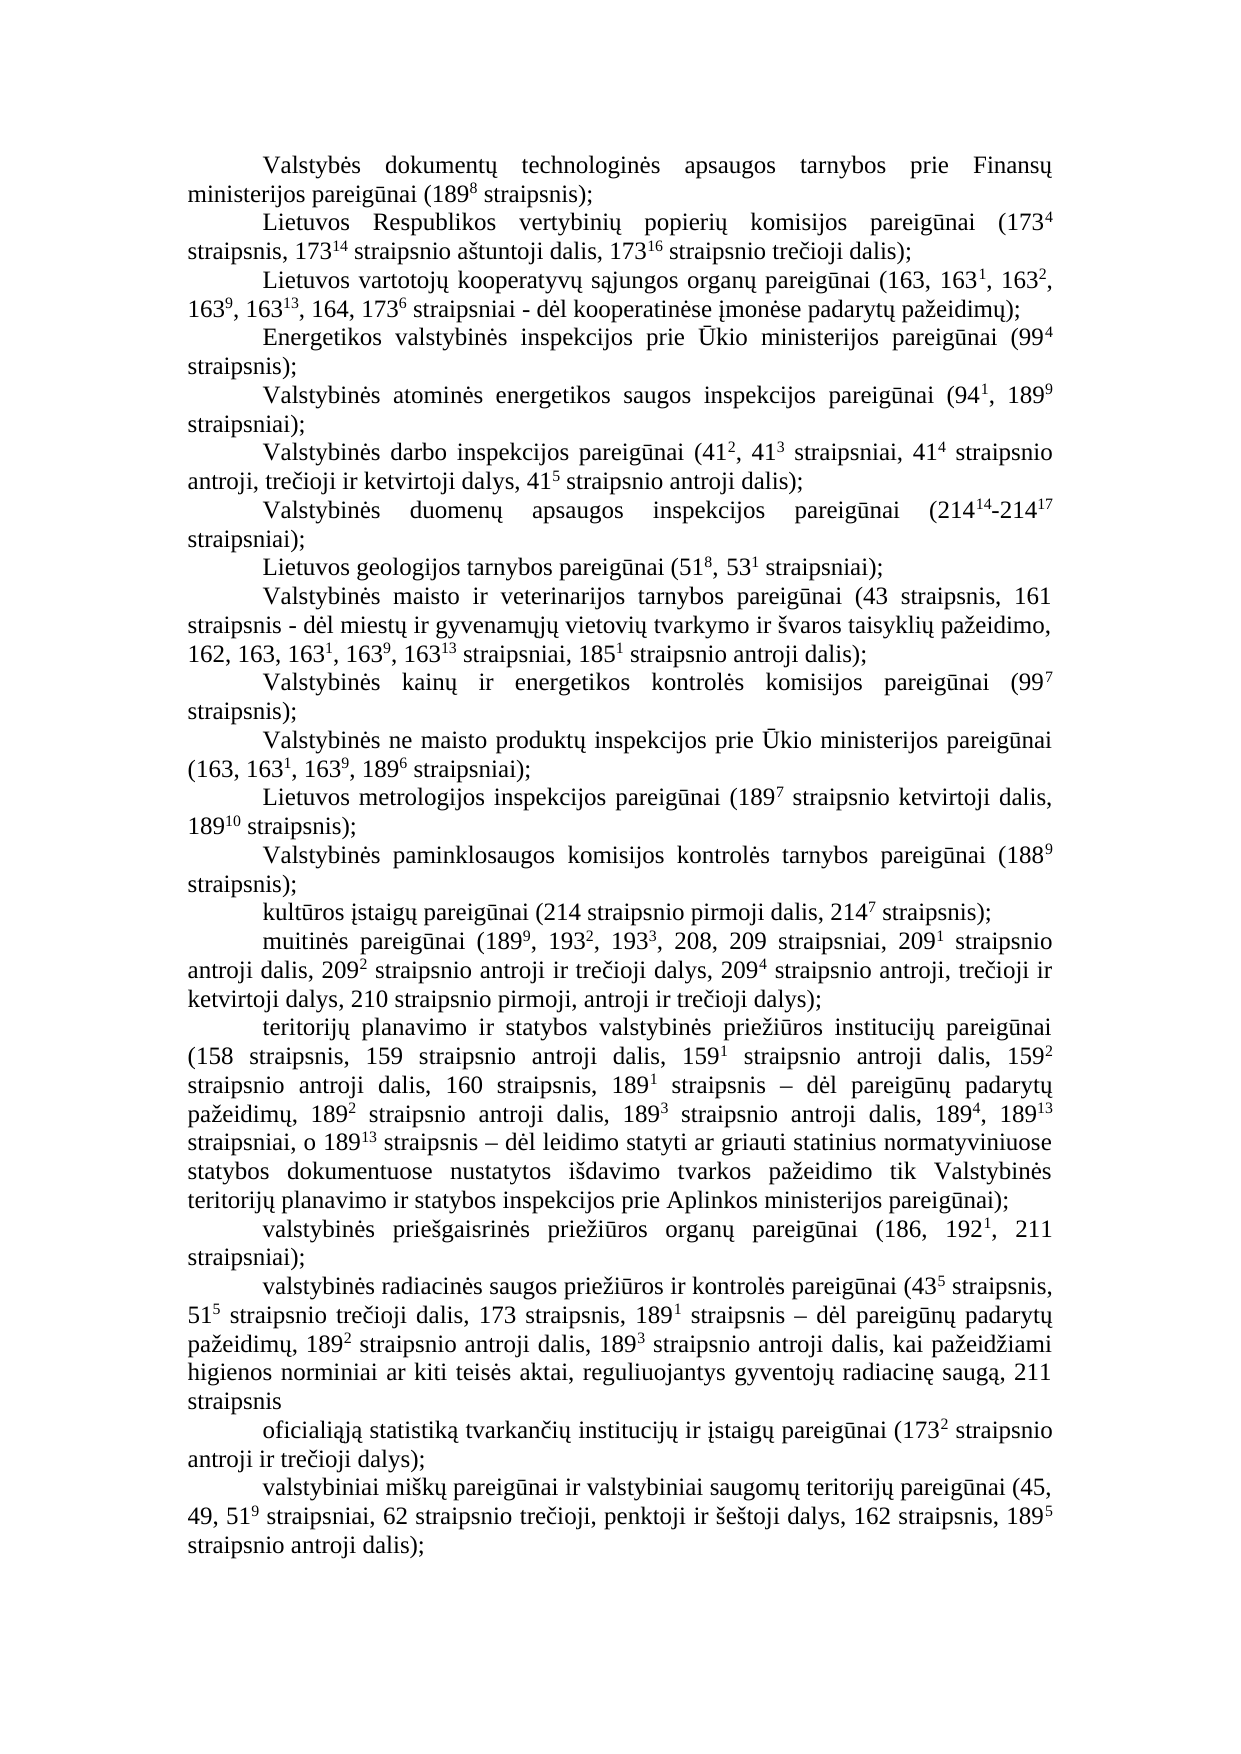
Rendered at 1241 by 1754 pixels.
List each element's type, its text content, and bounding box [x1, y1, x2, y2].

text Energetikos valstybinės inspekcijos prie Ūkio ministerijos pareigūnai (994 straipsnis); [187, 322, 1053, 380]
text Valstybės dokumentų technologinės apsaugos tarnybos prie Finansų ministerijos pareigūnai (1898 straipsnis); [187, 150, 1053, 207]
text kultūros įstaigų pareigūnai (214 straipsnio pirmoji dalis, 2147 straipsnis); [187, 897, 1053, 926]
text Valstybinės darbo inspekcijos pareigūnai (412, 413 straipsniai, 414 straipsnio antroji, trečioji ir ketvirtoji dalys, 415 straipsnio antroji dalis); [187, 437, 1053, 495]
text muitinės pareigūnai (1899, 1932, 1933, 208, 209 straipsniai, 2091 straipsnio antroji dalis, 2092 straipsnio antroji ir trečioji dalys, 2094 straipsnio antroji, trečioji ir ketvirtoji dalys, 210 straipsnio pirmoji, antroji ir trečioji dalys); [187, 926, 1053, 1012]
text Valstybinės ne maisto produktų inspekcijos prie Ūkio ministerijos pareigūnai (163, 1631, 1639, 1896 straipsniai); [187, 725, 1053, 782]
text valstybinės radiacinės saugos priežiūros ir kontrolės pareigūnai (435 straipsnis, 515 straipsnio trečioji dalis, 173 straipsnis, 1891 straipsnis – dėl pareigūnų padarytų pažeidimų, 1892 straipsnio antroji dalis, 1893 straipsnio antroji dalis, kai pažeidžiami higienos norminiai ar kiti teisės aktai, reguliuojantys gyventojų radiacinę saugą, 211 straipsnis [187, 1271, 1053, 1415]
text Valstybinės atominės energetikos saugos inspekcijos pareigūnai (941, 1899 straipsniai); [187, 380, 1053, 437]
text Valstybinės paminklosaugos komisijos kontrolės tarnybos pareigūnai (1889 straipsnis); [187, 840, 1053, 897]
text Lietuvos geologijos tarnybos pareigūnai (518, 531 straipsniai); [187, 552, 1053, 581]
text teritorijų planavimo ir statybos valstybinės priežiūros institucijų pareigūnai (158 straipsnis, 159 straipsnio antroji dalis, 1591 straipsnio antroji dalis, 1592 straipsnio antroji dalis, 160 straipsnis, 1891 straipsnis – dėl pareigūnų padarytų pažeidimų, 1892 straipsnio antroji dalis, 1893 straipsnio antroji dalis, 1894, 18913 straipsniai, o 18913 straipsnis – dėl leidimo statyti ar griauti statinius normatyviniuose statybos dokumentuose nustatytos išdavimo tvarkos pažeidimo tik Valstybinės teritorijų planavimo ir statybos inspekcijos prie Aplinkos ministerijos pareigūnai); [187, 1012, 1053, 1214]
text Lietuvos vartotojų kooperatyvų sąjungos organų pareigūnai (163, 1631, 1632, 1639, 16313, 164, 1736 straipsniai - dėl kooperatinėse įmonėse padarytų pažeidimų); [187, 265, 1053, 322]
text Valstybinės duomenų apsaugos inspekcijos pareigūnai (21414-21417 straipsniai); [187, 495, 1053, 552]
text Lietuvos metrologijos inspekcijos pareigūnai (1897 straipsnio ketvirtoji dalis, 18910 straipsnis); [187, 782, 1053, 840]
text valstybiniai miškų pareigūnai ir valstybiniai saugomų teritorijų pareigūnai (45, 49, 519 straipsniai, 62 straipsnio trečioji, penktoji ir šeštoji dalys, 162 straipsnis, 1895 straipsnio antroji dalis); [187, 1472, 1053, 1559]
text Valstybinės kainų ir energetikos kontrolės komisijos pareigūnai (997 straipsnis); [187, 667, 1053, 725]
text valstybinės priešgaisrinės priežiūros organų pareigūnai (186, 1921, 211 straipsniai); [187, 1214, 1053, 1271]
text oficialiąją statistiką tvarkančių institucijų ir įstaigų pareigūnai (1732 straipsnio antroji ir trečioji dalys); [187, 1415, 1053, 1472]
text Lietuvos Respublikos vertybinių popierių komisijos pareigūnai (1734 straipsnis, 17314 straipsnio aštuntoji dalis, 17316 straipsnio trečioji dalis); [187, 207, 1053, 265]
text Valstybinės maisto ir veterinarijos tarnybos pareigūnai (43 straipsnis, 161 straipsnis - dėl miestų ir gyvenamųjų vietovių tvarkymo ir švaros taisyklių pažeidimo, 162, 163, 1631, 1639, 16313 straipsniai, 1851 straipsnio antroji dalis); [187, 581, 1053, 667]
